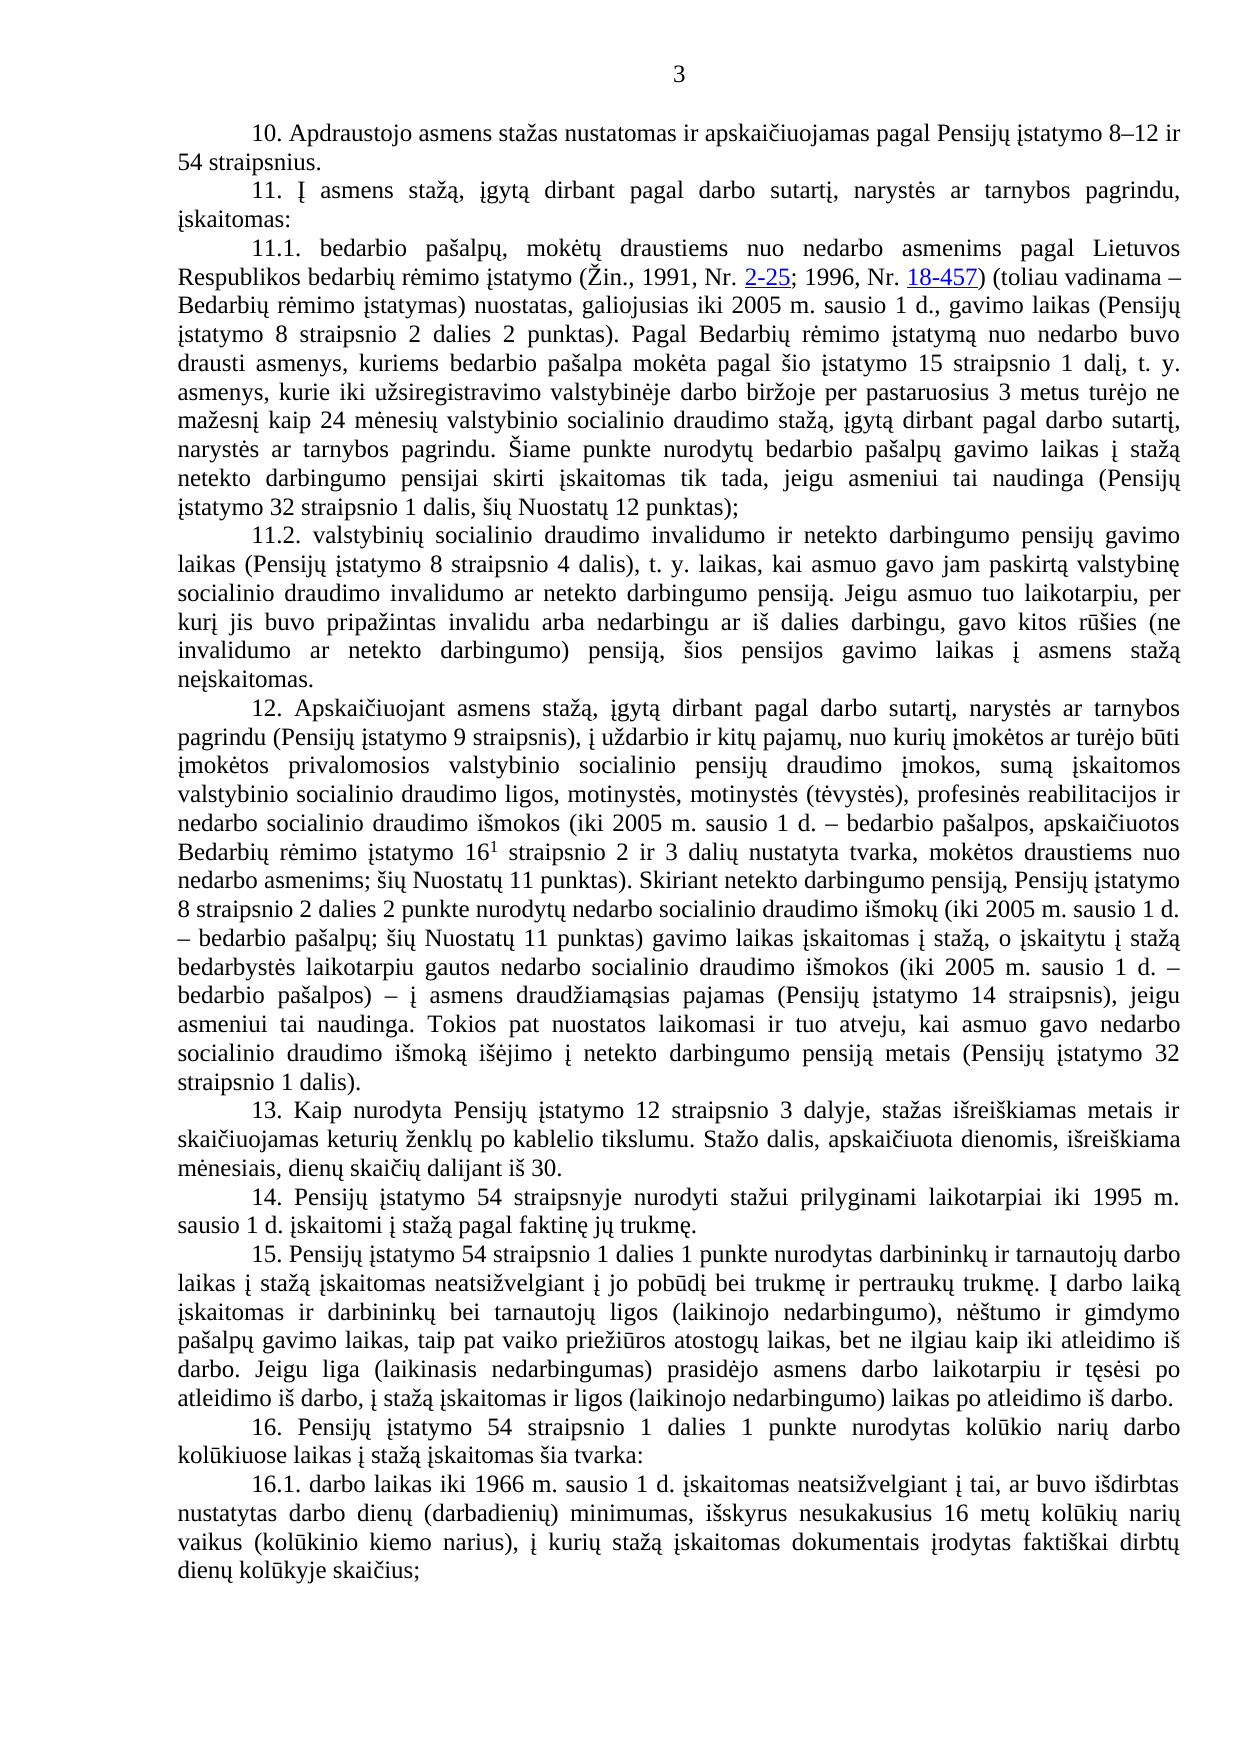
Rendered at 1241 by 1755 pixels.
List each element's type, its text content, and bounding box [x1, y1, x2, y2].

text 15. Pensijų įstatymo 54 straipsnio 1 dalies 1 punkte nurodytas darbininkų ir tarnautojų darbo laikas į stažą įskaitomas neatsižvelgiant į jo pobūdį bei trukmę ir pertraukų trukmę. Į darbo laiką įskaitomas ir darbininkų bei tarnautojų ligos (laikinojo nedarbingumo), nėštumo ir gimdymo pašalpų gavimo laikas, taip pat vaiko priežiūros atostogų laikas, bet ne ilgiau kaip iki atleidimo iš darbo. Jeigu liga (laikinasis nedarbingumas) prasidėjo asmens darbo laikotarpiu ir tęsėsi po atleidimo iš darbo, į stažą įskaitomas ir ligos (laikinojo nedarbingumo) laikas po atleidimo iš darbo. [177, 1239, 1181, 1412]
text 11. Į asmens stažą, įgytą dirbant pagal darbo sutartį, narystės ar tarnybos pagrindu, įskaitomas: [177, 176, 1181, 233]
text 12. Apskaičiuojant asmens stažą, įgytą dirbant pagal darbo sutartį, narystės ar tarnybos pagrindu (Pensijų įstatymo 9 straipsnis), į uždarbio ir kitų pajamų, nuo kurių įmokėtos ar turėjo būti įmokėtos privalomosios valstybinio socialinio pensijų draudimo įmokos, sumą įskaitomos valstybinio socialinio draudimo ligos, motinystės, motinystės (tėvystės), profesinės reabilitacijos ir nedarbo socialinio draudimo išmokos (iki 2005 m. sausio 1 d. – bedarbio pašalpos, apskaičiuotos Bedarbių rėmimo įstatymo 161 straipsnio 2 ir 3 dalių nustatyta tvarka, mokėtos draustiems nuo nedarbo asmenims; šių Nuostatų 11 punktas). Skiriant netekto darbingumo pensiją, Pensijų įstatymo 8 straipsnio 2 dalies 2 punkte nurodytų nedarbo socialinio draudimo išmokų (iki 2005 m. sausio 1 d. – bedarbio pašalpų; šių Nuostatų 11 punktas) gavimo laikas įskaitomas į stažą, o įskaitytu į stažą bedarbystės laikotarpiu gautos nedarbo socialinio draudimo išmokos (iki 2005 m. sausio 1 d. – bedarbio pašalpos) – į asmens draudžiamąsias pajamas (Pensijų įstatymo 14 straipsnis), jeigu asmeniui tai naudinga. Tokios pat nuostatos laikomasi ir tuo atveju, kai asmuo gavo nedarbo socialinio draudimo išmoką išėjimo į netekto darbingumo pensiją metais (Pensijų įstatymo 32 straipsnio 1 dalis). [177, 693, 1181, 1096]
text 11.1. bedarbio pašalpų, mokėtų draustiems nuo nedarbo asmenims pagal Lietuvos Respublikos bedarbių rėmimo įstatymo (Žin., 1991, Nr. 2-25; 1996, Nr. 18-457) (toliau vadinama – Bedarbių rėmimo įstatymas) nuostatas, galiojusias iki 2005 m. sausio 1 d., gavimo laikas (Pensijų įstatymo 8 straipsnio 2 dalies 2 punktas). Pagal Bedarbių rėmimo įstatymą nuo nedarbo buvo drausti asmenys, kuriems bedarbio pašalpa mokėta pagal šio įstatymo 15 straipsnio 1 dalį, t. y. asmenys, kurie iki užsiregistravimo valstybinėje darbo biržoje per pastaruosius 3 metus turėjo ne mažesnį kaip 24 mėnesių valstybinio socialinio draudimo stažą, įgytą dirbant pagal darbo sutartį, narystės ar tarnybos pagrindu. Šiame punkte nurodytų bedarbio pašalpų gavimo laikas į stažą netekto darbingumo pensijai skirti įskaitomas tik tada, jeigu asmeniui tai naudinga (Pensijų įstatymo 32 straipsnio 1 dalis, šių Nuostatų 12 punktas); [177, 233, 1181, 521]
text 16. Pensijų įstatymo 54 straipsnio 1 dalies 1 punkte nurodytas kolūkio narių darbo kolūkiuose laikas į stažą įskaitomas šia tvarka: [177, 1412, 1181, 1469]
text 10. Apdraustojo asmens stažas nustatomas ir apskaičiuojamas pagal Pensijų įstatymo 8–12 ir 54 straipsnius. [177, 118, 1181, 176]
text 11.2. valstybinių socialinio draudimo invalidumo ir netekto darbingumo pensijų gavimo laikas (Pensijų įstatymo 8 straipsnio 4 dalis), t. y. laikas, kai asmuo gavo jam paskirtą valstybinę socialinio draudimo invalidumo ar netekto darbingumo pensiją. Jeigu asmuo tuo laikotarpiu, per kurį jis buvo pripažintas invalidu arba nedarbingu ar iš dalies darbingu, gavo kitos rūšies (ne invalidumo ar netekto darbingumo) pensiją, šios pensijos gavimo laikas į asmens stažą neįskaitomas. [177, 521, 1181, 693]
text 13. Kaip nurodyta Pensijų įstatymo 12 straipsnio 3 dalyje, stažas išreiškiamas metais ir skaičiuojamas keturių ženklų po kablelio tikslumu. Stažo dalis, apskaičiuota dienomis, išreiškiama mėnesiais, dienų skaičių dalijant iš 30. [177, 1096, 1181, 1182]
text 16.1. darbo laikas iki 1966 m. sausio 1 d. įskaitomas neatsižvelgiant į tai, ar buvo išdirbtas nustatytas darbo dienų (darbadienių) minimumas, išskyrus nesukakusius 16 metų kolūkių narių vaikus (kolūkinio kiemo narius), į kurių stažą įskaitomas dokumentais įrodytas faktiškai dirbtų dienų kolūkyje skaičius; [177, 1469, 1181, 1584]
text 14. Pensijų įstatymo 54 straipsnyje nurodyti stažui prilyginami laikotarpiai iki 1995 m. sausio 1 d. įskaitomi į stažą pagal faktinę jų trukmę. [177, 1182, 1181, 1239]
